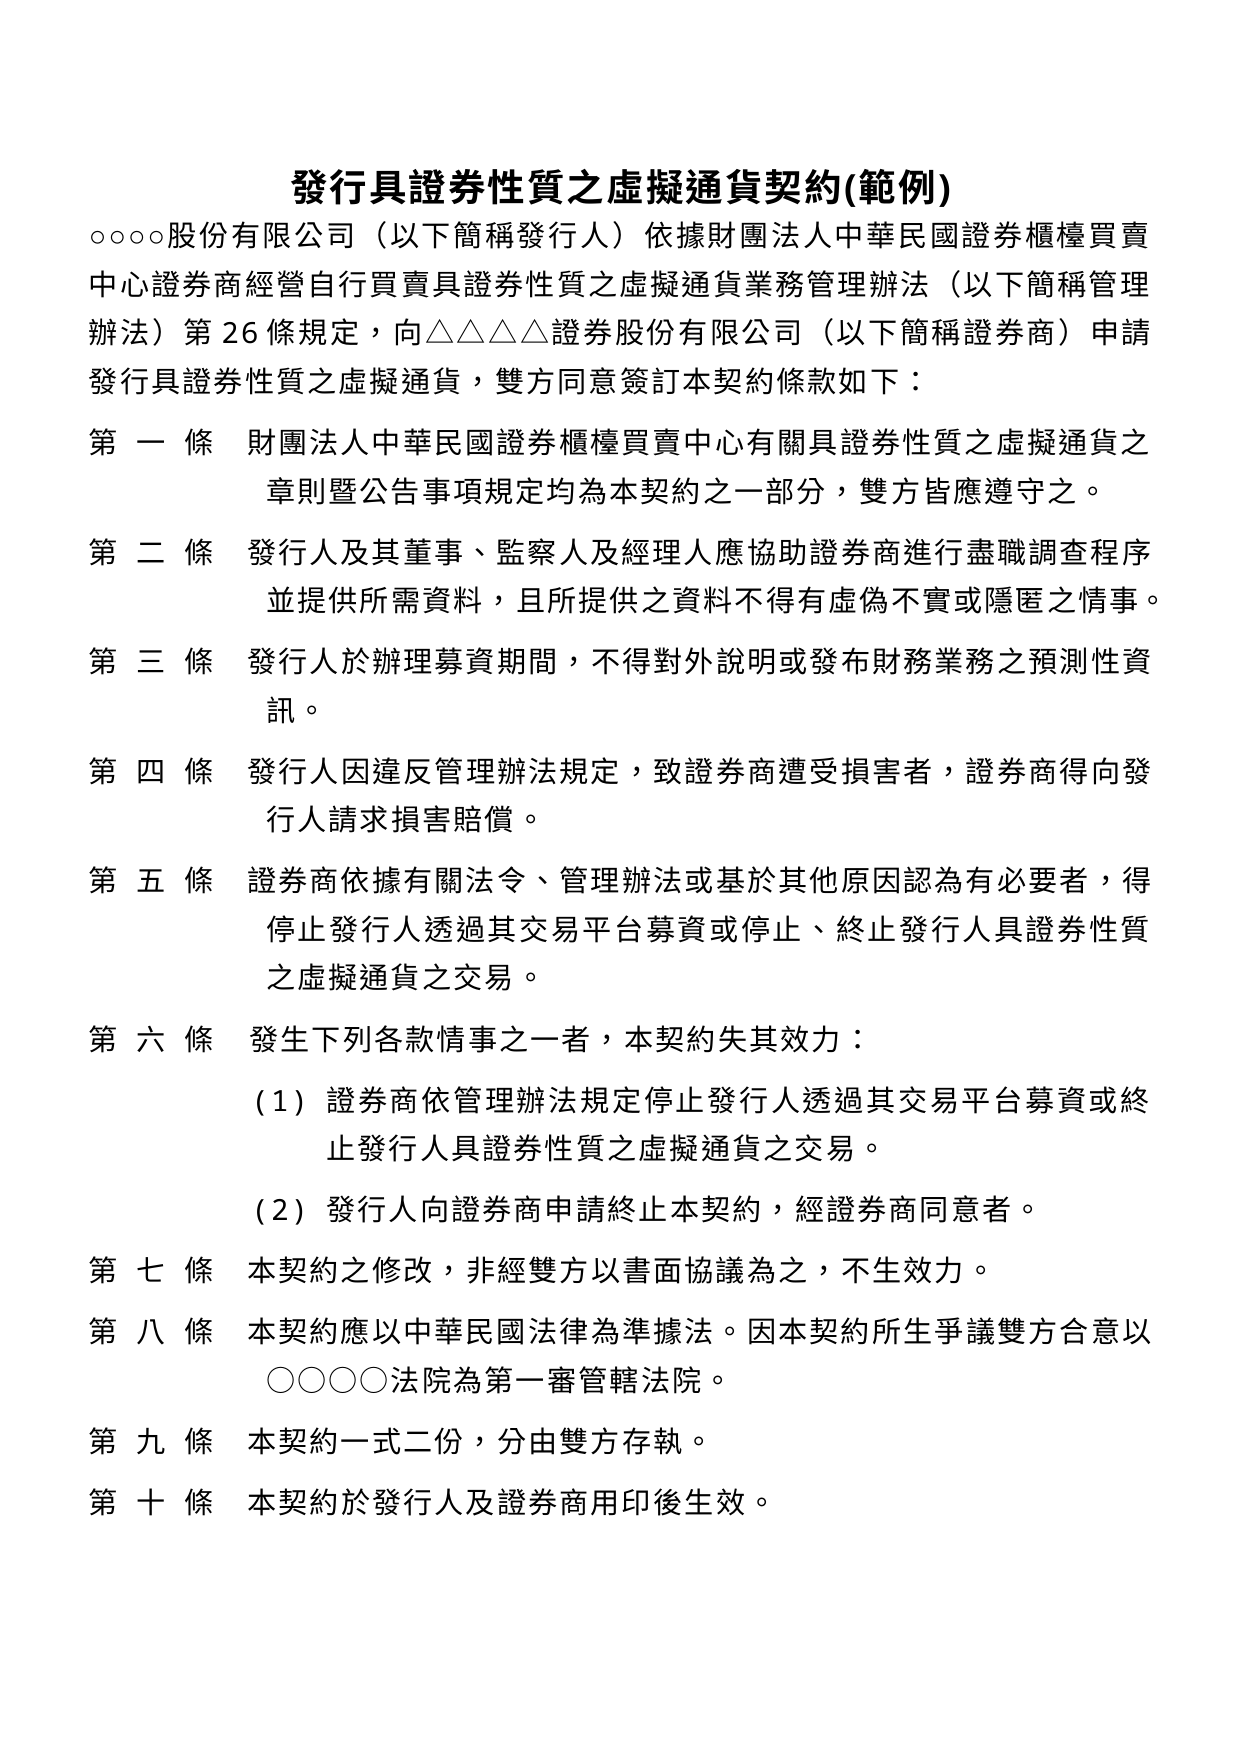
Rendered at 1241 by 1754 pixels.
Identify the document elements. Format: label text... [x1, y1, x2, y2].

list 發行人向證券商申請終止本契約，經證券商同意者。 [251, 1187, 1152, 1229]
text ○○○○股份有限公司（以下簡稱發行人）依據財團法人中華民國證券櫃檯買賣中心證券商經營自行買賣具證券性質之虛擬通貨業務管理辦法（以下簡稱管理辦法）第26條規定，向△△△△證券股份有限公司（以下簡稱證券商）申請發行具證券性質之虛擬通貨，雙方同意簽訂本契約條款如下： [89, 213, 1152, 401]
text 第 二 條 發行人及其董事、監察人及經理人應協助證券商進行盡職調查程序，並提供所需資料，且所提供之資料不得有虛偽不實或隱匿之情事。 [89, 529, 1152, 620]
list 證券商依管理辦法規定停止發行人透過其交易平台募資或終止發行人具證券性質之虛擬通貨之交易。 [251, 1077, 1152, 1168]
text 第 一 條 財團法人中華民國證券櫃檯買賣中心有關具證券性質之虛擬通貨之章則暨公告事項規定均為本契約之一部分，雙方皆應遵守之。 [89, 419, 1152, 510]
text 第 八 條 本契約應以中華民國法律為準據法。因本契約所生爭議雙方合意以○○○○法院為第一審管轄法院。 [89, 1309, 1152, 1400]
text 發行具證券性質之虛擬通貨契約(範例) [89, 158, 1152, 213]
text 第 九 條 本契約一式二份，分由雙方存執。 [89, 1419, 1152, 1461]
text 第 三 條 發行人於辦理募資期間，不得對外說明或發布財務業務之預測性資訊。 [89, 639, 1152, 729]
text 第 六 條 發生下列各款情事之一者，本契約失其效力： [89, 1016, 1152, 1058]
text 第 五 條 證券商依據有關法令、管理辦法或基於其他原因認為有必要者，得停止發行人透過其交易平台募資或停止、終止發行人具證券性質之虛擬通貨之交易。 [89, 858, 1152, 997]
text 第 十 條 本契約於發行人及證券商用印後生效。 [89, 1480, 1152, 1522]
text 第 七 條 本契約之修改，非經雙方以書面協議為之，不生效力。 [89, 1248, 1152, 1290]
text 第 四 條 發行人因違反管理辦法規定，致證券商遭受損害者，證券商得向發行人請求損害賠償。 [89, 748, 1152, 839]
